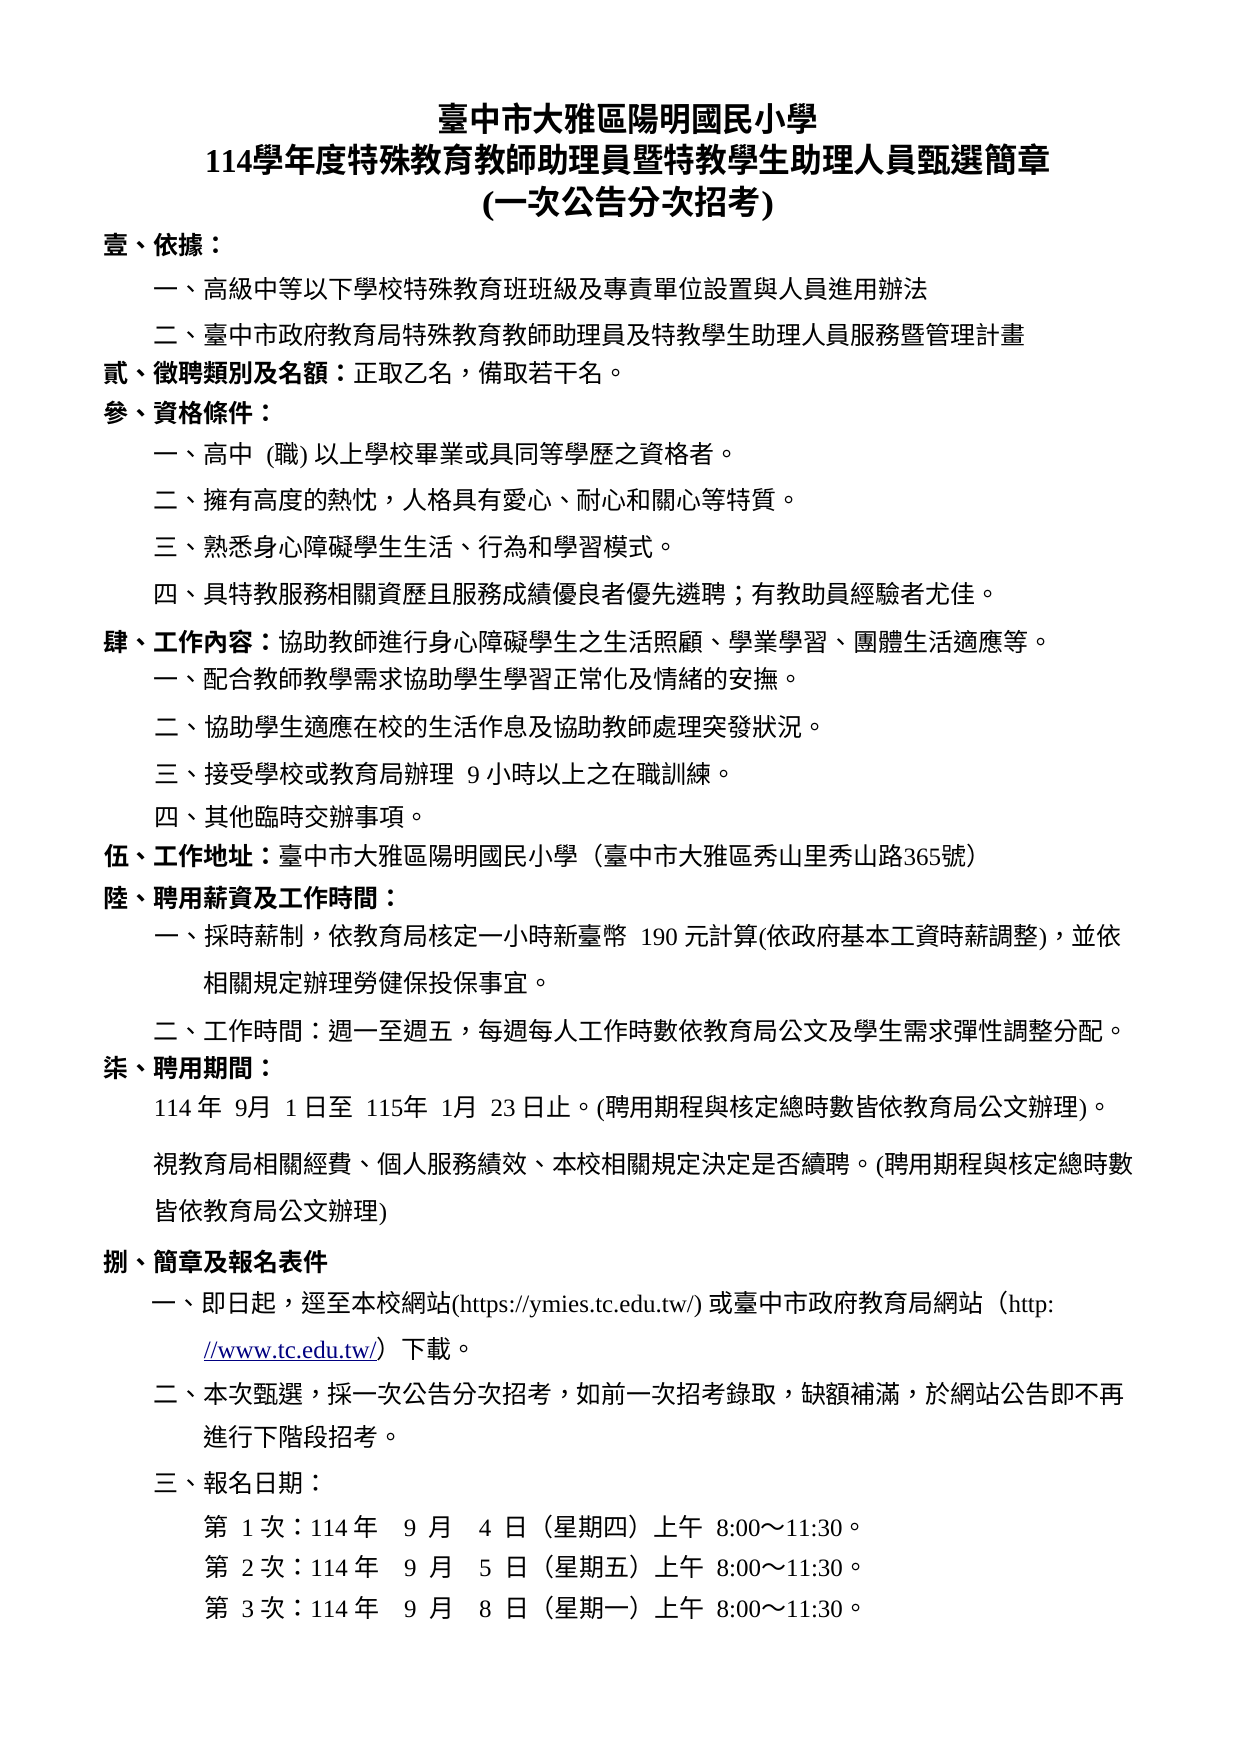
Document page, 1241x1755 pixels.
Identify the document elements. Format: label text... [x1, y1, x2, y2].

text 第 2 次：114 年 9 月 5 日（星期五）上午 8:00～11:30。 [204, 1548, 1201, 1584]
text 第 3 次：114 年 9 月 8 日（星期一）上午 8:00～11:30。 [204, 1589, 1201, 1625]
text 伍、工作地址：臺中市大雅區陽明國民小學（臺中市大雅區秀山里秀山路365號） 陸、聘用薪資及工作時間： [103, 832, 991, 916]
text 二、本次甄選，採一次公告分次招考，如前一次招考錄取，缺額補滿，於網站公告即不再進行下階段招考。 [153, 1375, 1129, 1453]
text 114 年 9月 1 日至 115年 1月 23 日止。(聘用期程與核定總時數皆依教育局公文辦理)。 [153, 1087, 1117, 1123]
text 一、高級中等以下學校特殊教育班班級及專責單位設置與人員進用辦法 [153, 269, 1201, 306]
subtitle 壹、依據： [103, 223, 1201, 262]
text 二、擁有高度的熱忱，人格具有愛心、耐心和關心等特質。三、熟悉身心障礙學生生活、行為和學習模式。 [153, 480, 804, 564]
text 一、採時薪制，依教育局核定一小時新臺幣 190 元計算(依政府基本工資時薪調整)，並依相關規定辦理勞健保投保事宜。 [154, 917, 1143, 1000]
text 第 1 次：114 年 9 月 4 日（星期四）上午 8:00～11:30。 [203, 1508, 1201, 1544]
text 三、報名日期： [153, 1463, 1201, 1499]
text (一次公告分次招考) [116, 181, 1139, 223]
text 二、臺中市政府教育局特殊教育教師助理員及特教學生助理人員服務暨管理計畫貳、徵聘類別及名額：正取乙名，備取若干名。 [103, 315, 1029, 389]
text 一、高中 (職) 以上學校畢業或具同等學歷之資格者。 [153, 434, 1201, 471]
text 肆、工作內容：協助教師進行身心障礙學生之生活照顧、學業學習、團體生活適應等。 [103, 622, 1201, 659]
text 一、配合教師教學需求協助學生學習正常化及情緒的安撫。 二、協助學生適應在校的生活作息及協助教師處理突發狀況。三、接受學校或教育局辦理 9 小時以上之在職訓練。 [153, 659, 830, 791]
subtitle 參、資格條件： [103, 391, 1201, 430]
subtitle 捌、簡章及報名表件 [103, 1239, 1201, 1279]
text 視教育局相關經費、個人服務績效、本校相關規定決定是否續聘。(聘用期程與核定總時數皆依教育局公文辦理) [153, 1144, 1142, 1228]
text 二、工作時間：週一至週五，每週每人工作時數依教育局公文及學生需求彈性調整分配。柒、聘用期間： [103, 1011, 1129, 1085]
text 臺中市大雅區陽明國民小學 [116, 98, 1139, 139]
text 四、具特教服務相關資歷且服務成績優良者優先遴聘；有教助員經驗者尤佳。 [153, 574, 1004, 611]
text 四、其他臨時交辦事項。 [154, 803, 1201, 832]
text //www.tc.edu.tw/）下載。 [203, 1329, 1201, 1366]
text 114學年度特殊教育教師助理員暨特教學生助理人員甄選簡章 [116, 139, 1139, 181]
text 一、即日起，逕至本校網站(https://ymies.tc.edu.tw/) 或臺中市政府教育局網站（http: [151, 1283, 1201, 1319]
